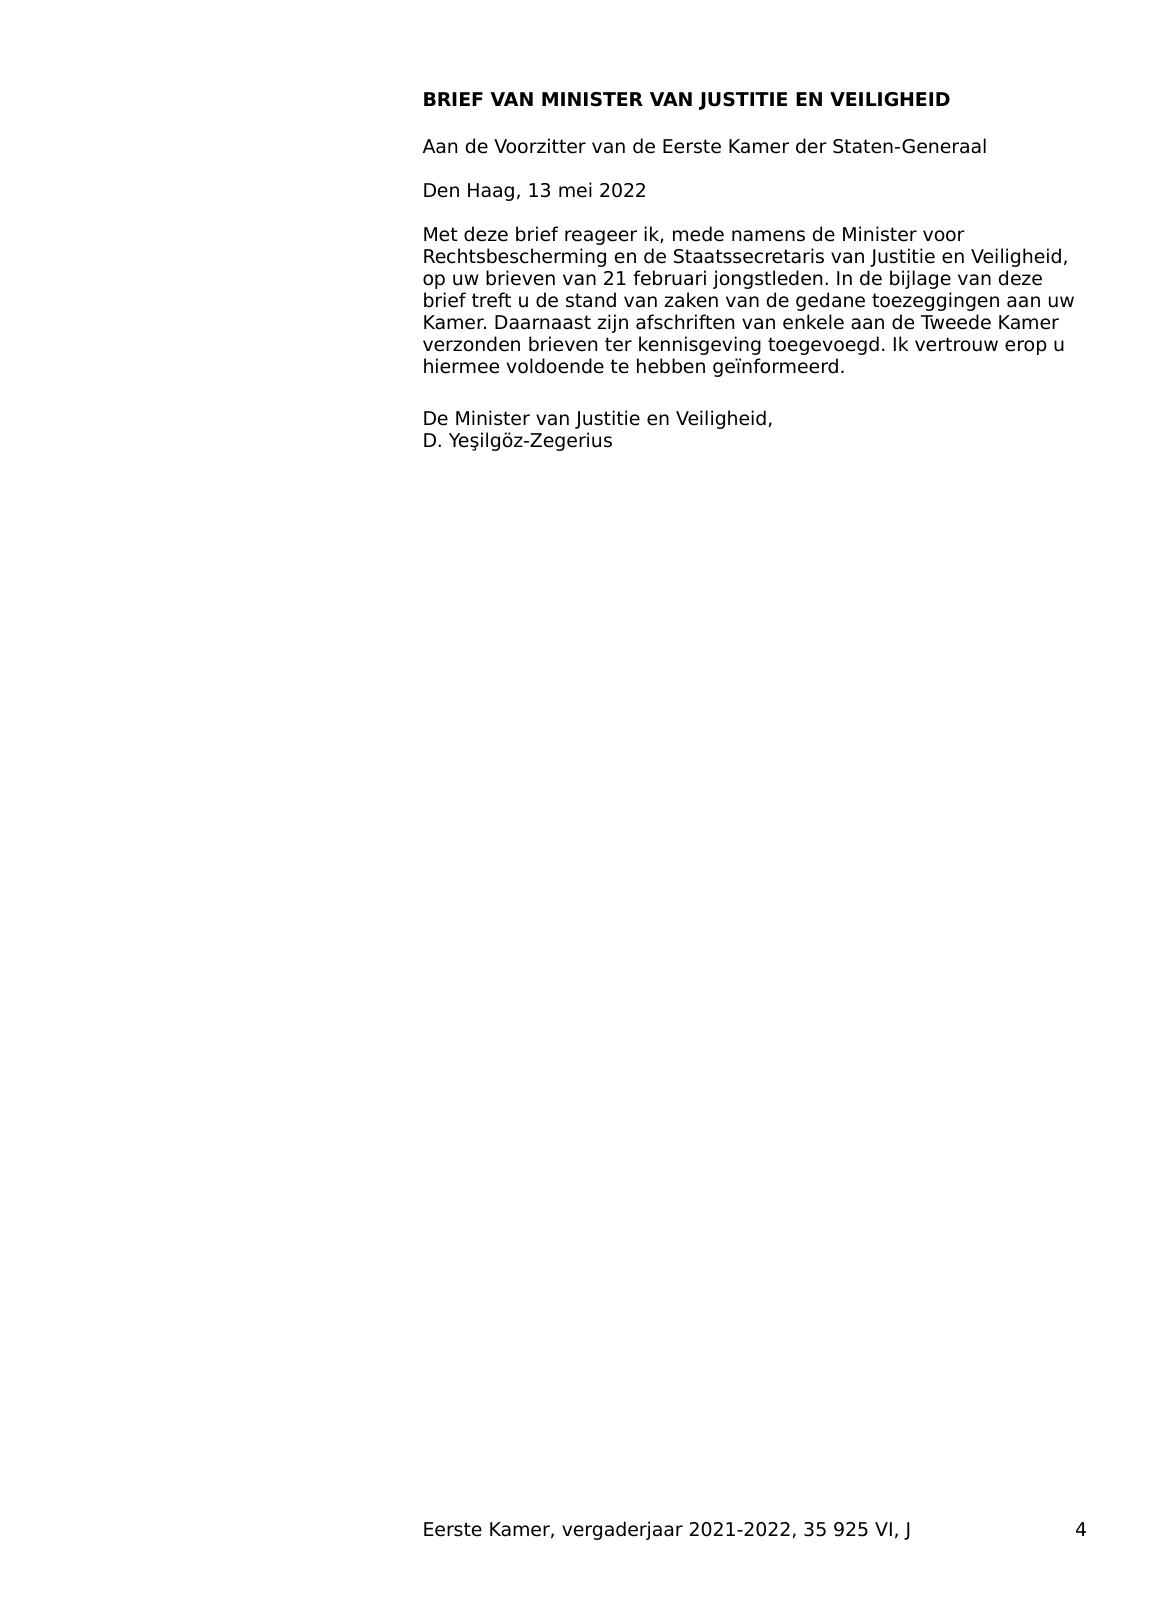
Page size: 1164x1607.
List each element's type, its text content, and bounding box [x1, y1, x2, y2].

text De Minister van Justitie en Veiligheid, D. Yeşilgöz-Zegerius [422, 408, 1087, 452]
text Den Haag, 13 mei 2022 [422, 180, 1087, 202]
text Met deze brief reageer ik, mede namens de Minister voor Rechtsbescherming en de Staatssecretaris van Justitie en Veiligheid, op uw brieven van 21 februari jongstleden. In de bijlage van deze brief treft u de stand van zaken van de gedane toezeggingen aan uw Kamer. Daarnaast zijn afschriften van enkele aan de Tweede Kamer verzonden brieven ter kennisgeving toegevoegd. Ik vertrouw erop u hiermee voldoende te hebben geïnformeerd. [422, 224, 1087, 378]
subtitle BRIEF VAN MINISTER VAN JUSTITIE EN VEILIGHEID [422, 89, 1087, 111]
text Aan de Voorzitter van de Eerste Kamer der Staten-Generaal [422, 136, 1087, 158]
